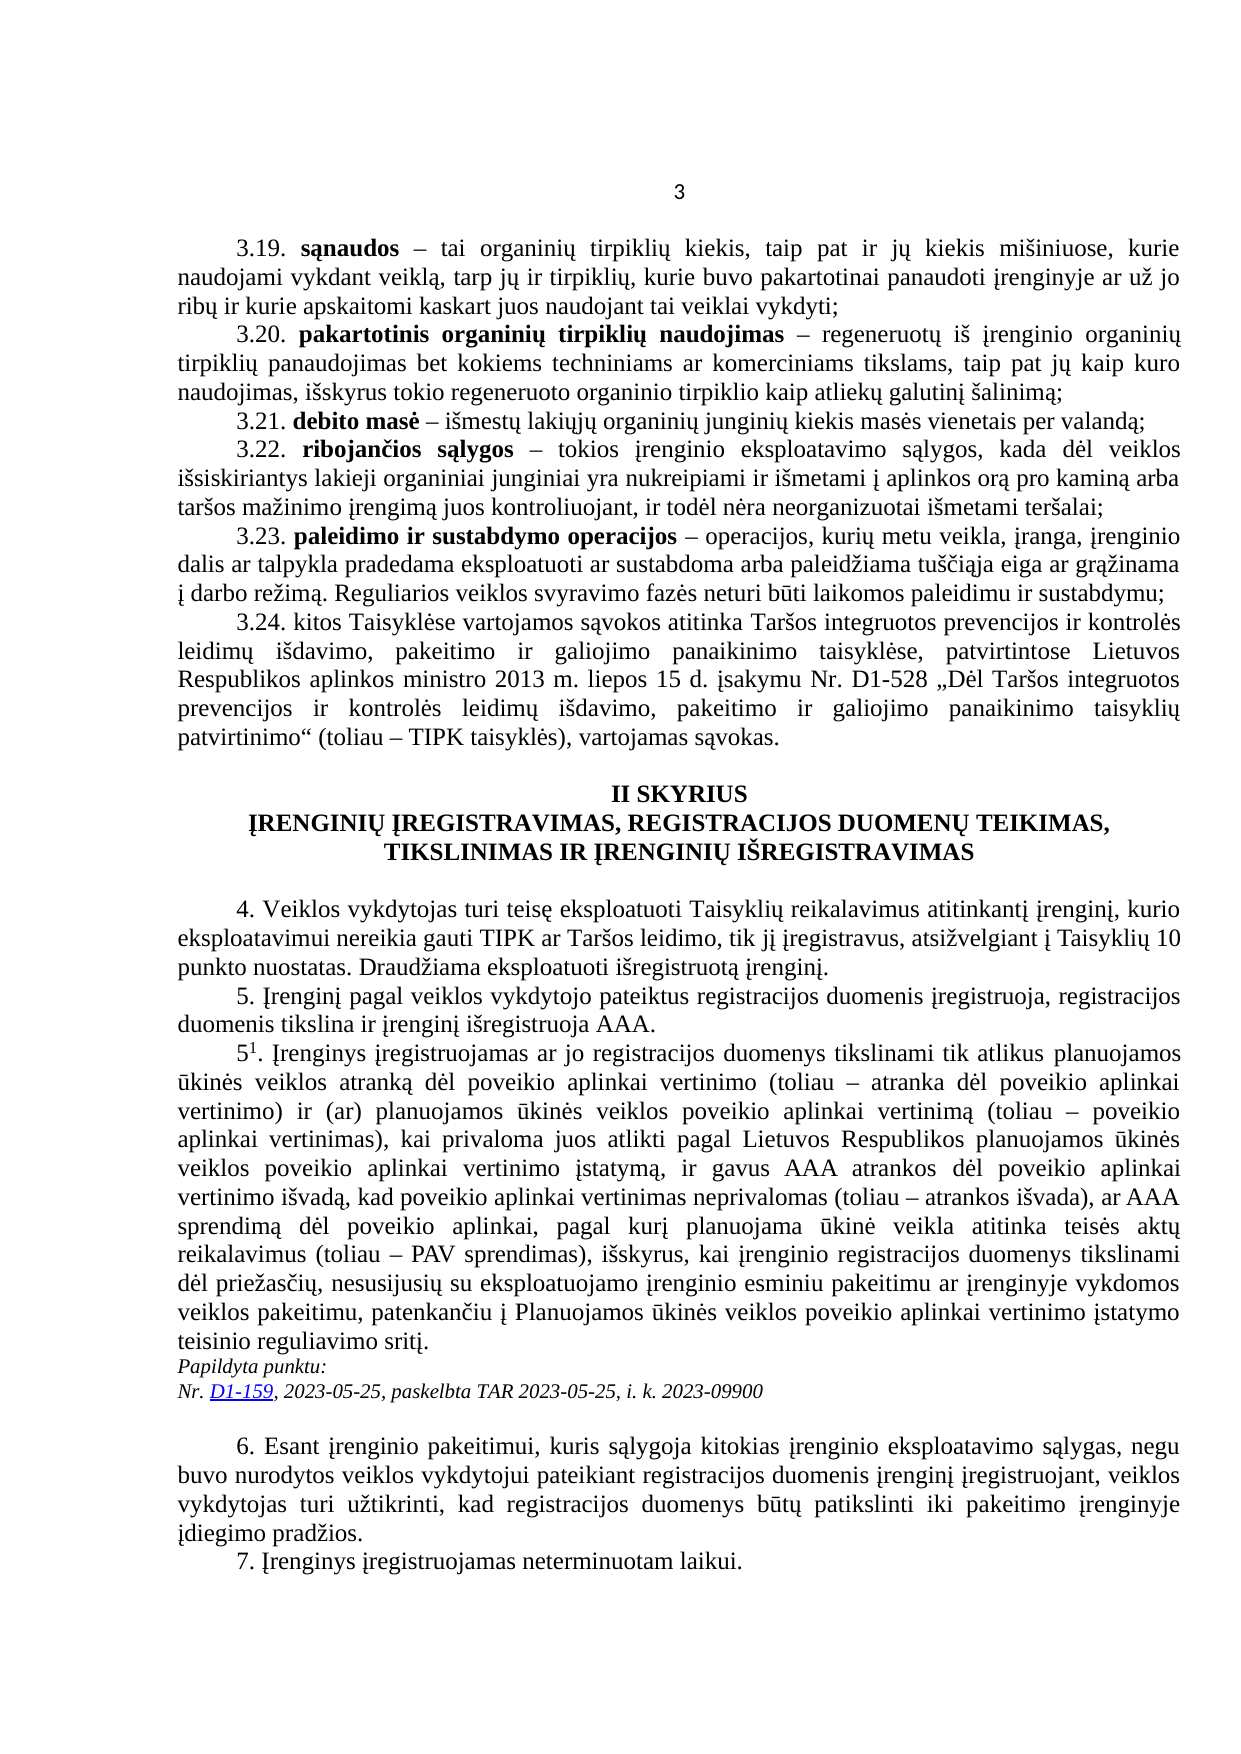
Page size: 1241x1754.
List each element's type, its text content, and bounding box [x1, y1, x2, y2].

text II SKYRIUS [177, 779, 1181, 808]
text ĮRENGINIŲ ĮREGISTRAVIMAS, REGISTRACIJOS DUOMENŲ TEIKIMAS, TIKSLINIMAS IR ĮRENGINIŲ IŠREGISTRAVIMAS [177, 808, 1181, 866]
text Nr. D1-159, 2023-05-25, paskelbta TAR 2023-05-25, i. k. 2023-09900 [177, 1378, 1181, 1403]
text 3.22. ribojančios sąlygos – tokios įrenginio eksploatavimo sąlygos, kada dėl veiklos išsiskiriantys lakieji organiniai junginiai yra nukreipiami ir išmetami į aplinkos orą pro kaminą arba taršos mažinimo įrengimą juos kontroliuojant, ir todėl nėra neorganizuotai išmetami teršalai; [177, 434, 1181, 521]
text 3.21. debito masė – išmestų lakiųjų organinių junginių kiekis masės vienetais per valandą; [177, 406, 1181, 434]
text Papildyta punktu: [177, 1354, 1181, 1378]
text 3.23. paleidimo ir sustabdymo operacijos – operacijos, kurių metu veikla, įranga, įrenginio dalis ar talpykla pradedama eksploatuoti ar sustabdoma arba paleidžiama tuščiąja eiga ar grąžinama į darbo režimą. Reguliarios veiklos svyravimo fazės neturi būti laikomos paleidimu ir sustabdymu; [177, 521, 1181, 607]
text 6. Esant įrenginio pakeitimui, kuris sąlygoja kitokias įrenginio eksploatavimo sąlygas, negu buvo nurodytos veiklos vykdytojui pateikiant registracijos duomenis įrenginį įregistruojant, veiklos vykdytojas turi užtikrinti, kad registracijos duomenys būtų patikslinti iki pakeitimo įrenginyje įdiegimo pradžios. [177, 1431, 1181, 1546]
text 3.19. sąnaudos – tai organinių tirpiklių kiekis, taip pat ir jų kiekis mišiniuose, kurie naudojami vykdant veiklą, tarp jų ir tirpiklių, kurie buvo pakartotinai panaudoti įrenginyje ar už jo ribų ir kurie apskaitomi kaskart juos naudojant tai veiklai vykdyti; [177, 233, 1181, 319]
text 4. Veiklos vykdytojas turi teisę eksploatuoti Taisyklių reikalavimus atitinkantį įrenginį, kurio eksploatavimui nereikia gauti TIPK ar Taršos leidimo, tik jį įregistravus, atsižvelgiant į Taisyklių 10 punkto nuostatas. Draudžiama eksploatuoti išregistruotą įrenginį. [177, 894, 1181, 981]
text 7. Įrenginys įregistruojamas neterminuotam laikui. [177, 1546, 1181, 1575]
text 3.20. pakartotinis organinių tirpiklių naudojimas – regeneruotų iš įrenginio organinių tirpiklių panaudojimas bet kokiems techniniams ar komerciniams tikslams, taip pat jų kaip kuro naudojimas, išskyrus tokio regeneruoto organinio tirpiklio kaip atliekų galutinį šalinimą; [177, 319, 1181, 406]
text 5. Įrenginį pagal veiklos vykdytojo pateiktus registracijos duomenis įregistruoja, registracijos duomenis tikslina ir įrenginį išregistruoja AAA. [177, 981, 1181, 1038]
text 3.24. kitos Taisyklėse vartojamos sąvokos atitinka Taršos integruotos prevencijos ir kontrolės leidimų išdavimo, pakeitimo ir galiojimo panaikinimo taisyklėse, patvirtintose Lietuvos Respublikos aplinkos ministro 2013 m. liepos 15 d. įsakymu Nr. D1-528 „Dėl Taršos integruotos prevencijos ir kontrolės leidimų išdavimo, pakeitimo ir galiojimo panaikinimo taisyklių patvirtinimo“ (toliau – TIPK taisyklės), vartojamas sąvokas. [177, 607, 1181, 751]
text 51. Įrenginys įregistruojamas ar jo registracijos duomenys tikslinami tik atlikus planuojamos ūkinės veiklos atranką dėl poveikio aplinkai vertinimo (toliau – atranka dėl poveikio aplinkai vertinimo) ir (ar) planuojamos ūkinės veiklos poveikio aplinkai vertinimą (toliau – poveikio aplinkai vertinimas), kai privaloma juos atlikti pagal Lietuvos Respublikos planuojamos ūkinės veiklos poveikio aplinkai vertinimo įstatymą, ir gavus AAA atrankos dėl poveikio aplinkai vertinimo išvadą, kad poveikio aplinkai vertinimas neprivalomas (toliau – atrankos išvada), ar AAA sprendimą dėl poveikio aplinkai, pagal kurį planuojama ūkinė veikla atitinka teisės aktų reikalavimus (toliau – PAV sprendimas), išskyrus, kai įrenginio registracijos duomenys tikslinami dėl priežasčių, nesusijusių su eksploatuojamo įrenginio esminiu pakeitimu ar įrenginyje vykdomos veiklos pakeitimu, patenkančiu į Planuojamos ūkinės veiklos poveikio aplinkai vertinimo įstatymo teisinio reguliavimo sritį. [177, 1038, 1181, 1354]
